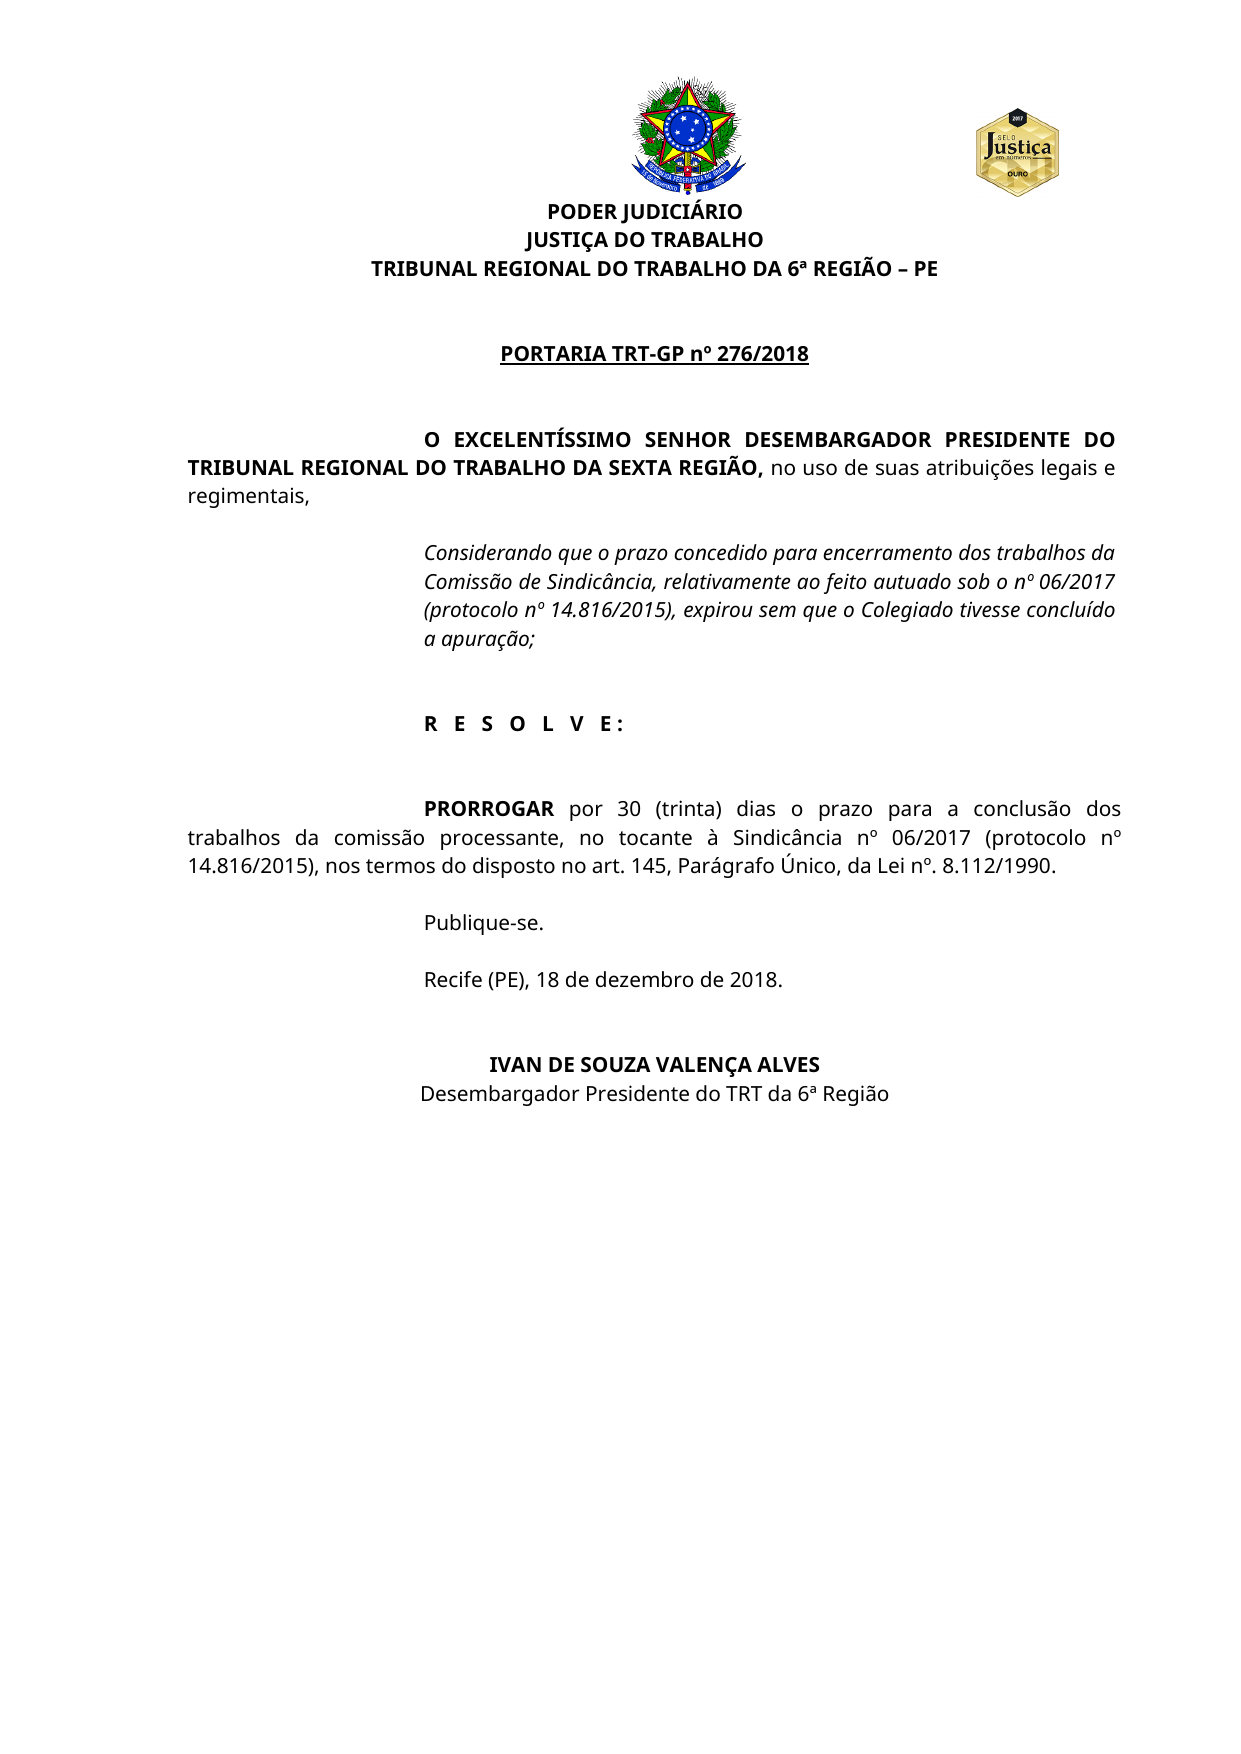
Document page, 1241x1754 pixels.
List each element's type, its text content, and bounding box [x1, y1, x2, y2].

picture [976, 108, 1059, 197]
text Considerando que o prazo concedido para encerramento dos trabalhos da Comissão de Sindicância, relativamente ao feito autuado sob o nº 06/2017 (protocolo nº 14.816/2015), expirou sem que o Colegiado tivesse concluído a apuração; [423, 538, 1116, 652]
text Recife (PE), 18 de dezembro de 2018. [187, 965, 1122, 993]
text O EXCELENTÍSSIMO SENHOR DESEMBARGADOR PRESIDENTE DO TRIBUNAL REGIONAL DO TRABALHO DA SEXTA REGIÃO, no uso de suas atribuições legais e regimentais, [187, 425, 1116, 510]
text IVAN DE SOUZA VALENÇA ALVES [187, 1050, 1122, 1079]
text PORTARIA TRT-GP nº 276/2018 [187, 339, 1122, 368]
text Desembargador Presidente do TRT da 6ª Região [187, 1079, 1122, 1107]
picture [625, 73, 749, 197]
text Publique-se. [187, 908, 1122, 937]
text R E S O L V E : [187, 709, 1122, 737]
text PRORROGAR por 30 (trinta) dias o prazo para a conclusão dos trabalhos da comissão processante, no tocante à Sindicância nº 06/2017 (protocolo nº 14.816/2015), nos termos do disposto no art. 145, Parágrafo Único, da Lei nº. 8.112/1990. [187, 794, 1122, 880]
